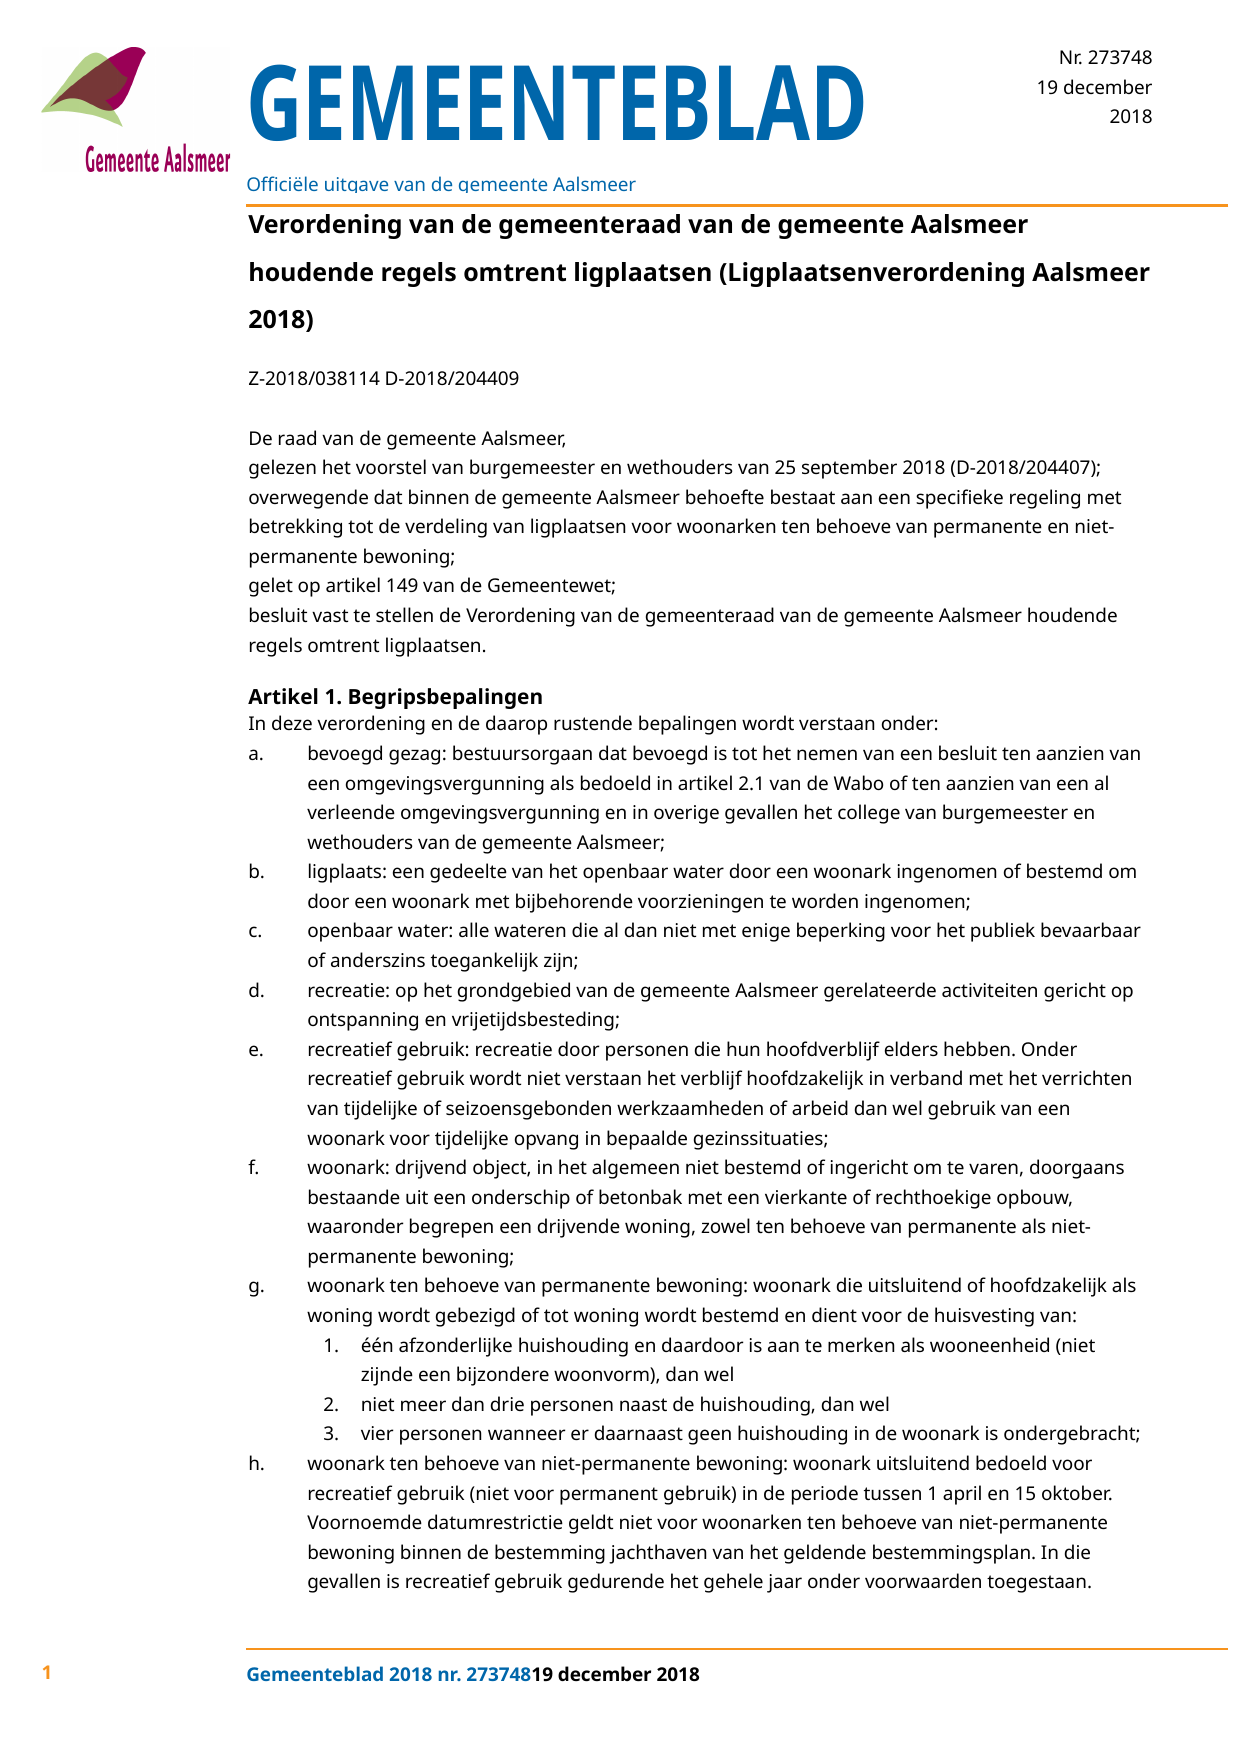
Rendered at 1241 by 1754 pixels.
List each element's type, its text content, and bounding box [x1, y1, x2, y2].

list ligplaats: een gedeelte van het openbaar water door een woonark ingenomen of bestemd om door een woonark met bijbehorende voorzieningen te worden ingenomen; [248, 858, 1152, 914]
text besluit vast te stellen de Verordening van de gemeenteraad van de gemeente Aalsmeer houdende regels omtrent ligplaatsen. [248, 602, 1152, 657]
text Artikel 1. Begripsbepalingen [248, 682, 1152, 711]
list woonark ten behoeve van permanente bewoning: woonark die uitsluitend of hoofdzakelijk als woning wordt gebezigd of tot woning wordt bestemd en dient voor de huisvesting van: [248, 1273, 1152, 1328]
list vier personen wanneer er daarnaast geen huishouding in de woonark is ondergebracht; [323, 1421, 1152, 1446]
text De raad van de gemeente Aalsmeer, [248, 425, 1152, 450]
text Verordening van de gemeenteraad van de gemeente Aalsmeer houdende regels omtrent ligplaatsen (Ligplaatsenverordening Aalsmeer 2018) [248, 207, 1152, 336]
list bevoegd gezag: bestuursorgaan dat bevoegd is tot het nemen van een besluit ten aanzien van een omgevingsvergunning als bedoeld in artikel 2.1 van de Wabo of ten aanzien van een al verleende omgevingsvergunning en in overige gevallen het college van burgemeester en wethouders van de gemeente Aalsmeer; [248, 740, 1152, 855]
text In deze verordening en de daarop rustende bepalingen wordt verstaan onder: [248, 711, 1152, 736]
list woonark: drijvend object, in het algemeen niet bestemd of ingericht om te varen, doorgaans bestaande uit een onderschip of betonbak met een vierkante of rechthoekige opbouw, waaronder begrepen een drijvende woning, zowel ten behoeve van permanente als niet-permanente bewoning; [248, 1154, 1152, 1269]
text gelezen het voorstel van burgemeester en wethouders van 25 september 2018 (D-2018/204407); [248, 454, 1152, 480]
list niet meer dan drie personen naast de huishouding, dan wel [323, 1391, 1152, 1417]
list recreatie: op het grondgebied van de gemeente Aalsmeer gerelateerde activiteiten gericht op ontspanning en vrijetijdsbesteding; [248, 977, 1152, 1032]
text gelet op artikel 149 van de Gemeentewet; [248, 573, 1152, 598]
list recreatief gebruik: recreatie door personen die hun hoofdverblijf elders hebben. Onder recreatief gebruik wordt niet verstaan het verblijf hoofdzakelijk in verband met het verrichten van tijdelijke of seizoensgebonden werkzaamheden of arbeid dan wel gebruik van een woonark voor tijdelijke opvang in bepaalde gezinssituaties; [248, 1036, 1152, 1151]
picture [41, 47, 231, 172]
text overwegende dat binnen de gemeente Aalsmeer behoefte bestaat aan een specifieke regeling met betrekking tot de verdeling van ligplaatsen voor woonarken ten behoeve van permanente en niet-permanente bewoning; [248, 484, 1152, 569]
list één afzonderlijke huishouding en daardoor is aan te merken als wooneenheid (niet zijnde een bijzondere woonvorm), dan wel [323, 1332, 1152, 1387]
list woonark ten behoeve van niet-permanente bewoning: woonark uitsluitend bedoeld voor recreatief gebruik (niet voor permanent gebruik) in de periode tussen 1 april en 15 oktober. Voornoemde datumrestrictie geldt niet voor woonarken ten behoeve van niet-permanente bewoning binnen de bestemming jachthaven van het geldende bestemmingsplan. In die gevallen is recreatief gebruik gedurende het gehele jaar onder voorwaarden toegestaan. [248, 1450, 1152, 1594]
text Z-2018/038114 D-2018/204409 [248, 366, 1152, 391]
list openbaar water: alle wateren die al dan niet met enige beperking voor het publiek bevaarbaar of anderszins toegankelijk zijn; [248, 918, 1152, 973]
